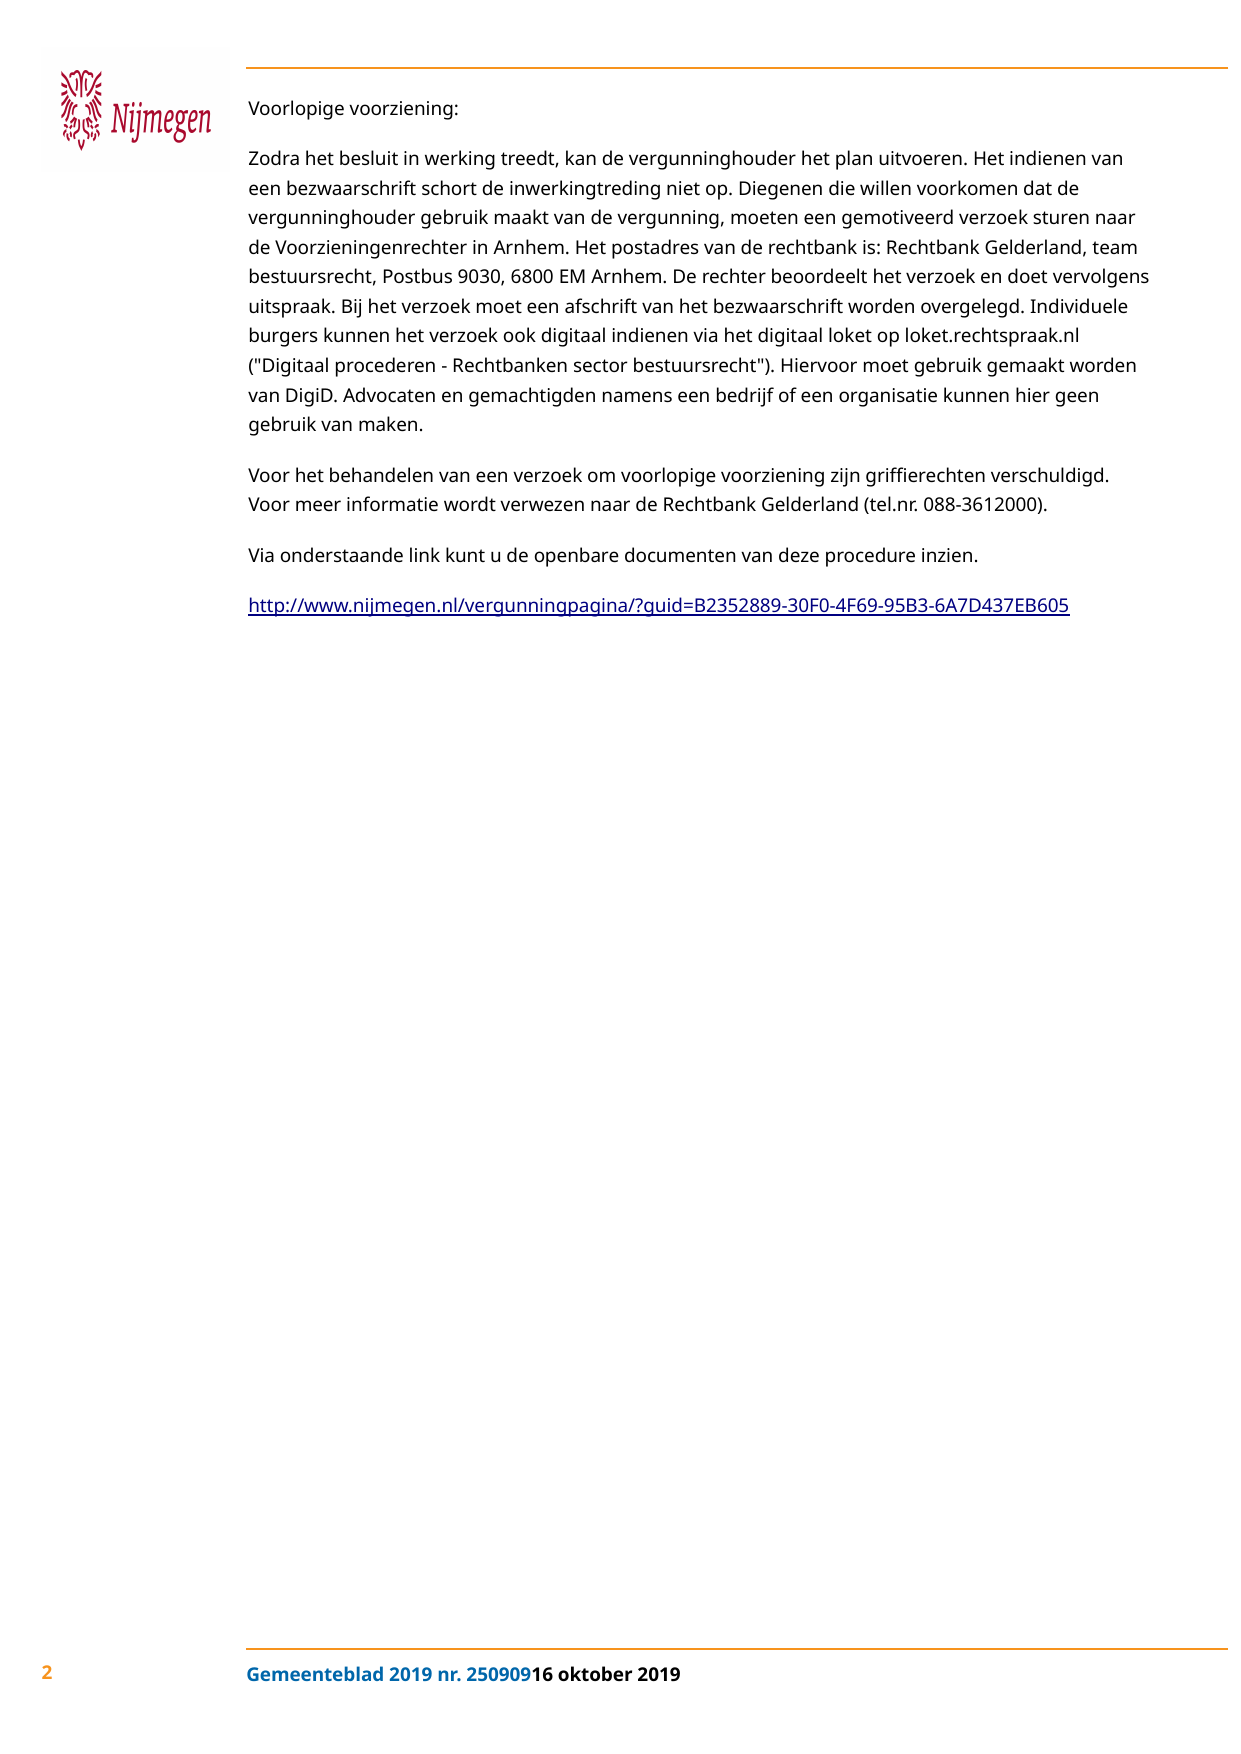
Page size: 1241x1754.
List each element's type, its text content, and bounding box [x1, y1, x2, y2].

text Voorlopige voorziening: [248, 95, 1152, 121]
text http://www.nijmegen.nl/vergunningpagina/?guid=B2352889-30F0-4F69-95B3-6A7D437EB605 [248, 592, 1152, 618]
text Voor het behandelen van een verzoek om voorlopige voorziening zijn griffierechten verschuldigd. Voor meer informatie wordt verwezen naar de Rechtbank Gelderland (tel.nr. 088-3612000). [248, 462, 1152, 517]
picture [41, 47, 231, 172]
text Zodra het besluit in werking treedt, kan de vergunninghouder het plan uitvoeren. Het indienen van een bezwaarschrift schort de inwerkingtreding niet op. Diegenen die willen voorkomen dat de vergunninghouder gebruik maakt van de vergunning, moeten een gemotiveerd verzoek sturen naar de Voorzieningenrechter in Arnhem. Het postadres van de rechtbank is: Rechtbank Gelderland, team bestuursrecht, Postbus 9030, 6800 EM Arnhem. De rechter beoordeelt het verzoek en doet vervolgens uitspraak. Bij het verzoek moet een afschrift van het bezwaarschrift worden overgelegd. Individuele burgers kunnen het verzoek ook digitaal indienen via het digitaal loket op loket.rechtspraak.nl ("Digitaal procederen - Rechtbanken sector bestuursrecht"). Hiervoor moet gebruik gemaakt worden van DigiD. Advocaten en gemachtigden namens een bedrijf of een organisatie kunnen hier geen gebruik van maken. [248, 145, 1152, 437]
text Via onderstaande link kunt u de openbare documenten van deze procedure inzien. [248, 542, 1152, 568]
